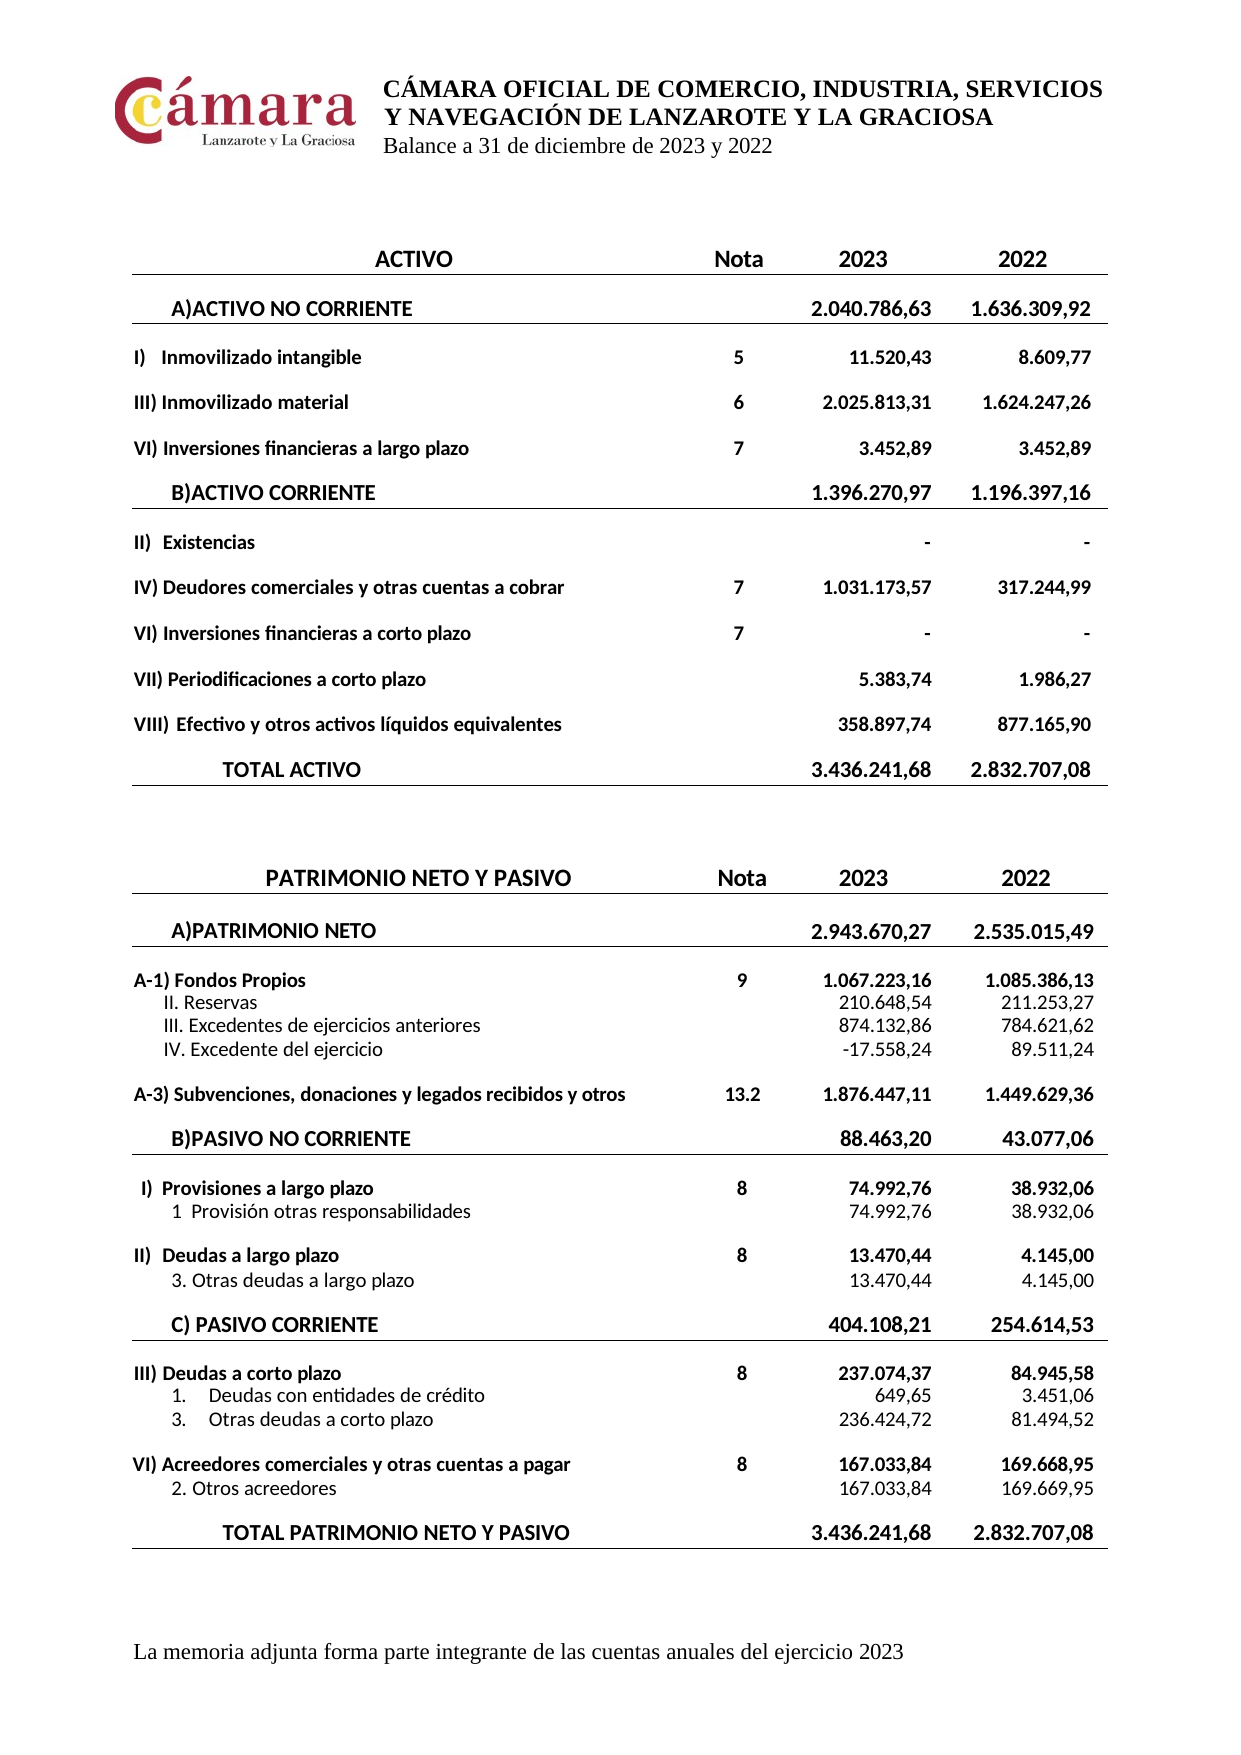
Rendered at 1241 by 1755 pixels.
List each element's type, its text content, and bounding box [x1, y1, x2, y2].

table_cell A-3) Subvenciones, donaciones y legados recibidos y otros [132, 1073, 673, 1118]
table_cell 236.424,72 [794, 1409, 951, 1443]
table_cell - [950, 509, 1108, 566]
table_cell [638, 703, 793, 749]
table_cell 8.609,77 [950, 324, 1108, 381]
table_cell 7 [638, 566, 793, 612]
table_cell III. Excedentes de ejercicios anteriores [132, 1016, 673, 1038]
table_cell 649,65 [794, 1386, 951, 1409]
table_cell 874.132,86 [794, 1016, 951, 1038]
table_cell 5 [638, 324, 793, 381]
table_cell [638, 472, 793, 508]
table_cell 8 [674, 1341, 794, 1386]
table_cell 3.452,89 [950, 426, 1108, 472]
table_cell B)PASIVO NO CORRIENTE [132, 1119, 673, 1154]
table_cell [674, 1016, 794, 1038]
table_cell [674, 1386, 794, 1409]
table_cell A)PATRIMONIO NETO [132, 894, 673, 946]
table_cell II) Deudas a largo plazo [132, 1235, 673, 1269]
table_cell VIII) Efectivo y otros activos líquidos equivalentes [132, 703, 637, 749]
table_header 2022 [950, 250, 1108, 274]
table_cell 13.470,44 [794, 1270, 951, 1304]
table_header 2022 [951, 868, 1108, 893]
table_cell 1.624.247,26 [950, 381, 1108, 426]
table_cell 81.494,52 [951, 1409, 1108, 1443]
table_cell 4.145,00 [951, 1270, 1108, 1304]
table_cell - [793, 612, 950, 657]
table_cell 1.031.173,57 [793, 566, 950, 612]
table_cell I) Inmovilizado intangible [132, 324, 637, 381]
table_cell [674, 1039, 794, 1073]
table_cell IV) Deudores comerciales y otras cuentas a cobrar [132, 566, 637, 612]
table_cell - [950, 612, 1108, 657]
table_cell VII) Periodificaciones a corto plazo [132, 658, 637, 703]
table_cell 167.033,84 [794, 1444, 951, 1478]
table_cell 3.451,06 [951, 1386, 1108, 1409]
table_cell 784.621,62 [951, 1016, 1108, 1038]
table_cell 2.943.670,27 [794, 894, 951, 946]
table_cell 1.449.629,36 [951, 1073, 1108, 1118]
table_cell 317.244,99 [950, 566, 1108, 612]
table_cell 2.040.786,63 [793, 275, 950, 322]
table_cell [638, 658, 793, 703]
table_cell 1.396.270,97 [793, 472, 950, 508]
table_cell 2.025.813,31 [793, 381, 950, 426]
table_cell [638, 509, 793, 566]
table_cell 89.511,24 [951, 1039, 1108, 1073]
table_cell 3.452,89 [793, 426, 950, 472]
table_cell 8 [674, 1155, 794, 1201]
table_cell 9 [674, 947, 794, 993]
table_header ACTIVO [132, 250, 637, 274]
table_cell VI) Inversiones financieras a largo plazo [132, 426, 637, 472]
table_cell 358.897,74 [793, 703, 950, 749]
table_cell 1.196.397,16 [950, 472, 1108, 508]
table_cell 8 [674, 1235, 794, 1269]
table_header Nota [674, 868, 794, 893]
table_cell 3. Otras deudas a largo plazo [132, 1270, 673, 1304]
table_cell 5.383,74 [793, 658, 950, 703]
table_cell 84.945,58 [951, 1341, 1108, 1386]
table_cell 13.470,44 [794, 1235, 951, 1269]
table_cell 3.436.241,68 [794, 1512, 951, 1547]
table_cell 2.832.707,08 [950, 749, 1108, 784]
table_cell A-1) Fondos Propios [132, 947, 673, 993]
table_cell [638, 749, 793, 784]
table_cell 88.463,20 [794, 1119, 951, 1154]
table_cell 404.108,21 [794, 1304, 951, 1339]
table_cell 11.520,43 [793, 324, 950, 381]
table_cell 1.085.386,13 [951, 947, 1108, 993]
table_cell - [793, 509, 950, 566]
table_cell 74.992,76 [794, 1155, 951, 1201]
table_header Nota [638, 250, 793, 274]
table_cell 211.253,27 [951, 993, 1108, 1016]
table_cell TOTAL ACTIVO [132, 749, 637, 784]
table_cell [674, 894, 794, 946]
table_cell 1.876.447,11 [794, 1073, 951, 1118]
table_cell [674, 1201, 794, 1235]
table_header 2023 [794, 868, 951, 893]
table_cell 169.668,95 [951, 1444, 1108, 1478]
table_cell C) PASIVO CORRIENTE [132, 1304, 673, 1339]
table_cell [674, 1409, 794, 1443]
table_cell 2. Otros acreedores [132, 1478, 673, 1512]
table_cell A)ACTIVO NO CORRIENTE [132, 275, 637, 322]
table_cell 7 [638, 612, 793, 657]
table_cell [674, 1270, 794, 1304]
table_cell [674, 1119, 794, 1154]
table_header 2023 [793, 250, 950, 274]
table_cell 6 [638, 381, 793, 426]
table_cell 38.932,06 [951, 1155, 1108, 1201]
table_cell 3.436.241,68 [793, 749, 950, 784]
table_cell II) Existencias [132, 509, 637, 566]
table_cell 4.145,00 [951, 1235, 1108, 1269]
table_cell 7 [638, 426, 793, 472]
table_cell [638, 275, 793, 322]
table_header PATRIMONIO NETO Y PASIVO [132, 868, 673, 893]
table_cell VI) Inversiones financieras a corto plazo [132, 612, 637, 657]
table_cell 1 Provisión otras responsabilidades [132, 1201, 673, 1235]
table_cell III) Inmovilizado material [132, 381, 637, 426]
table_cell 167.033,84 [794, 1478, 951, 1512]
table_cell 38.932,06 [951, 1201, 1108, 1235]
table_cell 13.2 [674, 1073, 794, 1118]
table_cell 877.165,90 [950, 703, 1108, 749]
table_cell [674, 1478, 794, 1512]
table_cell 2.832.707,08 [951, 1512, 1108, 1547]
table_cell TOTAL PATRIMONIO NETO Y PASIVO [132, 1512, 673, 1547]
table_cell I) Provisiones a largo plazo [132, 1155, 673, 1201]
table_cell 43.077,06 [951, 1119, 1108, 1154]
table_cell 3. Otras deudas a corto plazo [132, 1409, 673, 1443]
table_cell VI) Acreedores comerciales y otras cuentas a pagar [132, 1444, 673, 1478]
table_cell 254.614,53 [951, 1304, 1108, 1339]
table_cell 237.074,37 [794, 1341, 951, 1386]
table_cell 1.986,27 [950, 658, 1108, 703]
table_cell [674, 1304, 794, 1339]
table_cell [674, 1512, 794, 1547]
table_cell 8 [674, 1444, 794, 1478]
table_cell 210.648,54 [794, 993, 951, 1016]
table_cell 74.992,76 [794, 1201, 951, 1235]
table_cell II. Reservas [132, 993, 673, 1016]
table_cell IV. Excedente del ejercicio [132, 1039, 673, 1073]
table_cell III) Deudas a corto plazo [132, 1341, 673, 1386]
table_cell -17.558,24 [794, 1039, 951, 1073]
table_cell 1.067.223,16 [794, 947, 951, 993]
table_cell 1.636.309,92 [950, 275, 1108, 322]
table_cell [674, 993, 794, 1016]
table_cell 169.669,95 [951, 1478, 1108, 1512]
table_cell 1. Deudas con entidades de crédito [132, 1386, 673, 1409]
table_cell 2.535.015,49 [951, 894, 1108, 946]
table_cell B)ACTIVO CORRIENTE [132, 472, 637, 508]
